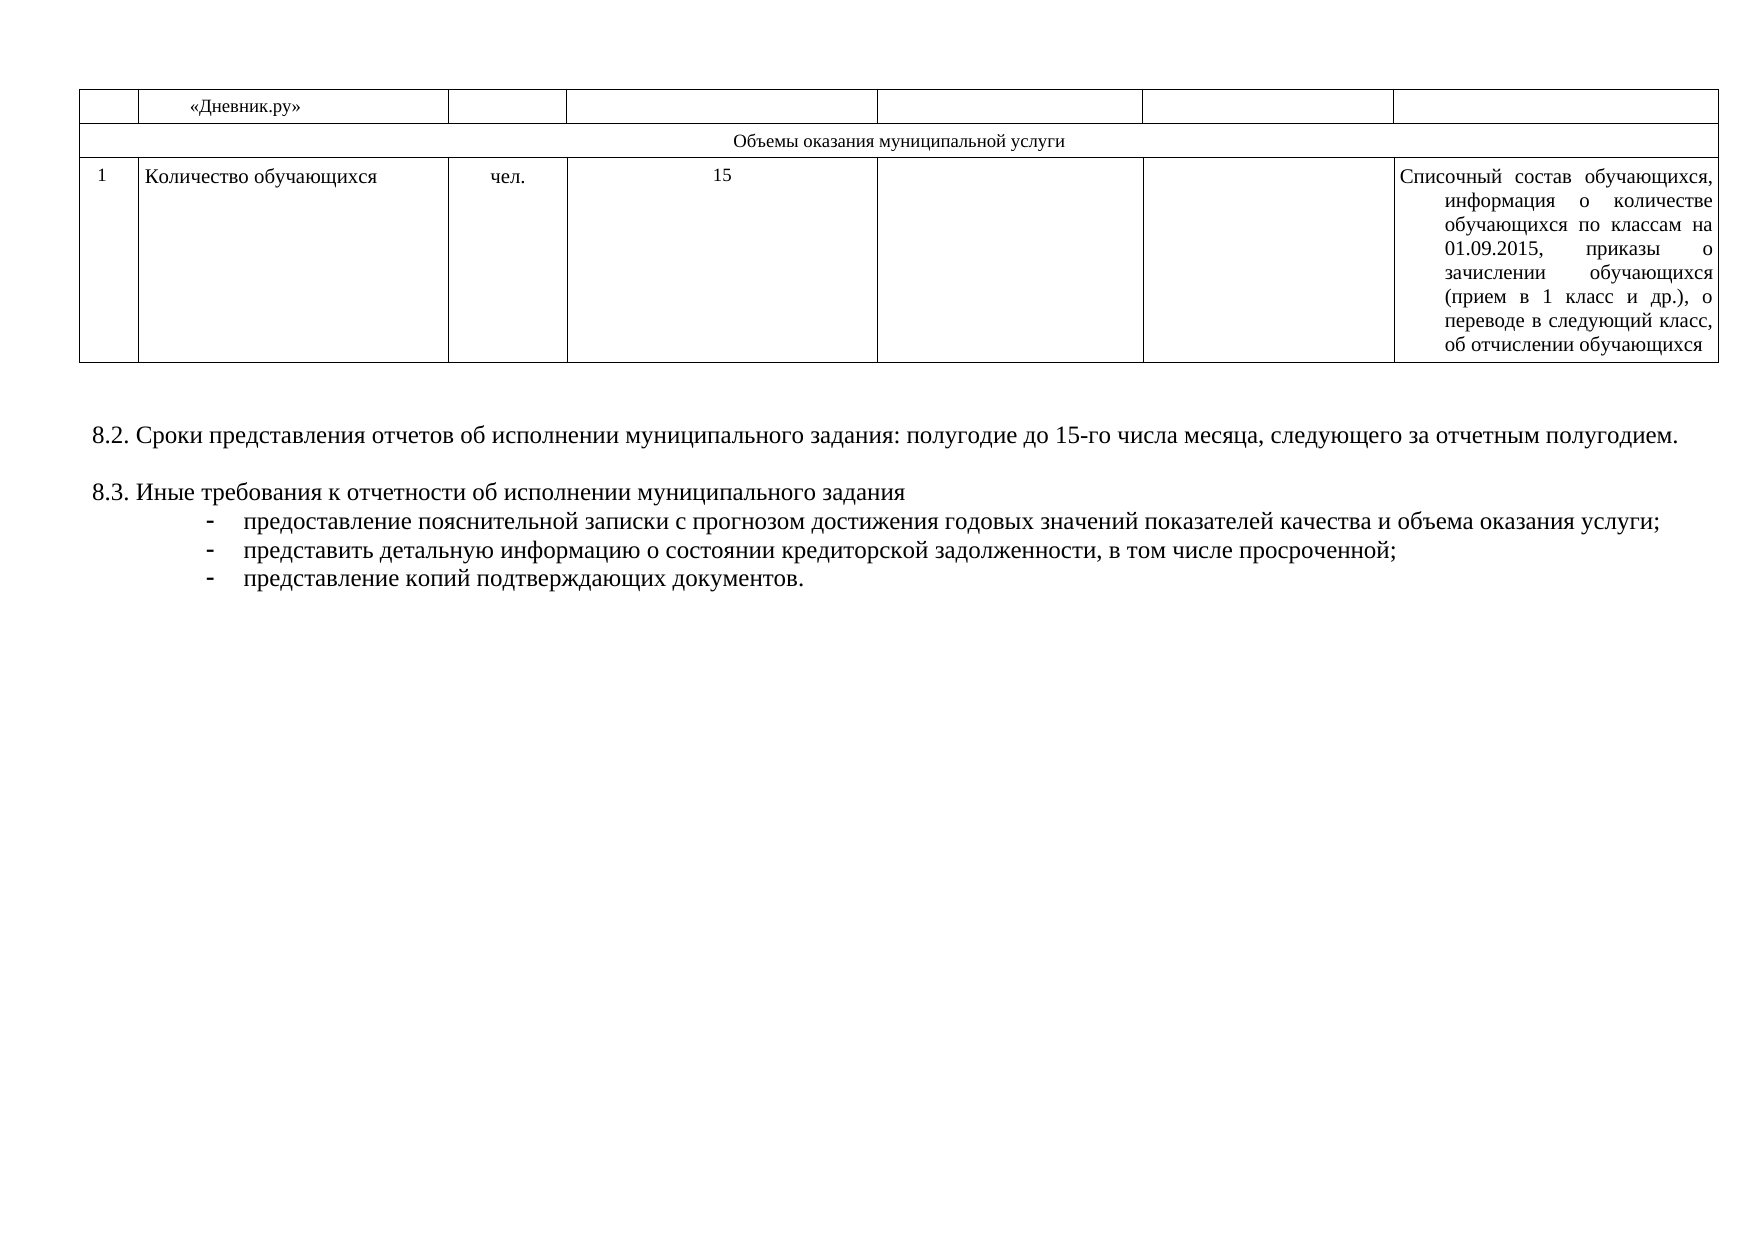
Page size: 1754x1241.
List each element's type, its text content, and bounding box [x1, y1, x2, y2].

table_cell [567, 90, 877, 123]
table_cell 1 [80, 158, 138, 362]
table_cell Объемы оказания муниципальной услуги [80, 124, 1718, 157]
table_cell чел. [449, 158, 567, 362]
table_cell [1143, 90, 1393, 123]
table_cell [1394, 90, 1718, 123]
table_cell Количество обучающихся [139, 158, 448, 362]
table_cell 15 [568, 158, 877, 362]
text 8.3. Иные требования к отчетности об исполнении муниципального задания [54, 477, 1695, 506]
text 8.2. Сроки представления отчетов об исполнении муниципального задания: полугодие до 15-го числа месяца, следующего за отчетным полугодием. [54, 420, 1695, 448]
table_cell Списочный состав обучающихся, информация о количестве обучающихся по классам на 01.09.2015, приказы о зачислении обучающихся (прием в 1 класс и др.), о переводе в следующий класс, об отчислении обучающихся [1395, 158, 1718, 362]
table_cell [878, 90, 1142, 123]
table_cell «Дневник.ру» [139, 90, 448, 123]
list представление копий подтверждающих документов. [206, 563, 1695, 592]
table_cell [878, 158, 1143, 362]
table_cell [1144, 158, 1394, 362]
list предоставление пояснительной записки с прогнозом достижения годовых значений показателей качества и объема оказания услуги; [206, 506, 1695, 535]
table_cell [80, 90, 138, 123]
list представить детальную информацию о состоянии кредиторской задолженности, в том числе просроченной; [206, 535, 1695, 563]
table_cell [449, 90, 566, 123]
